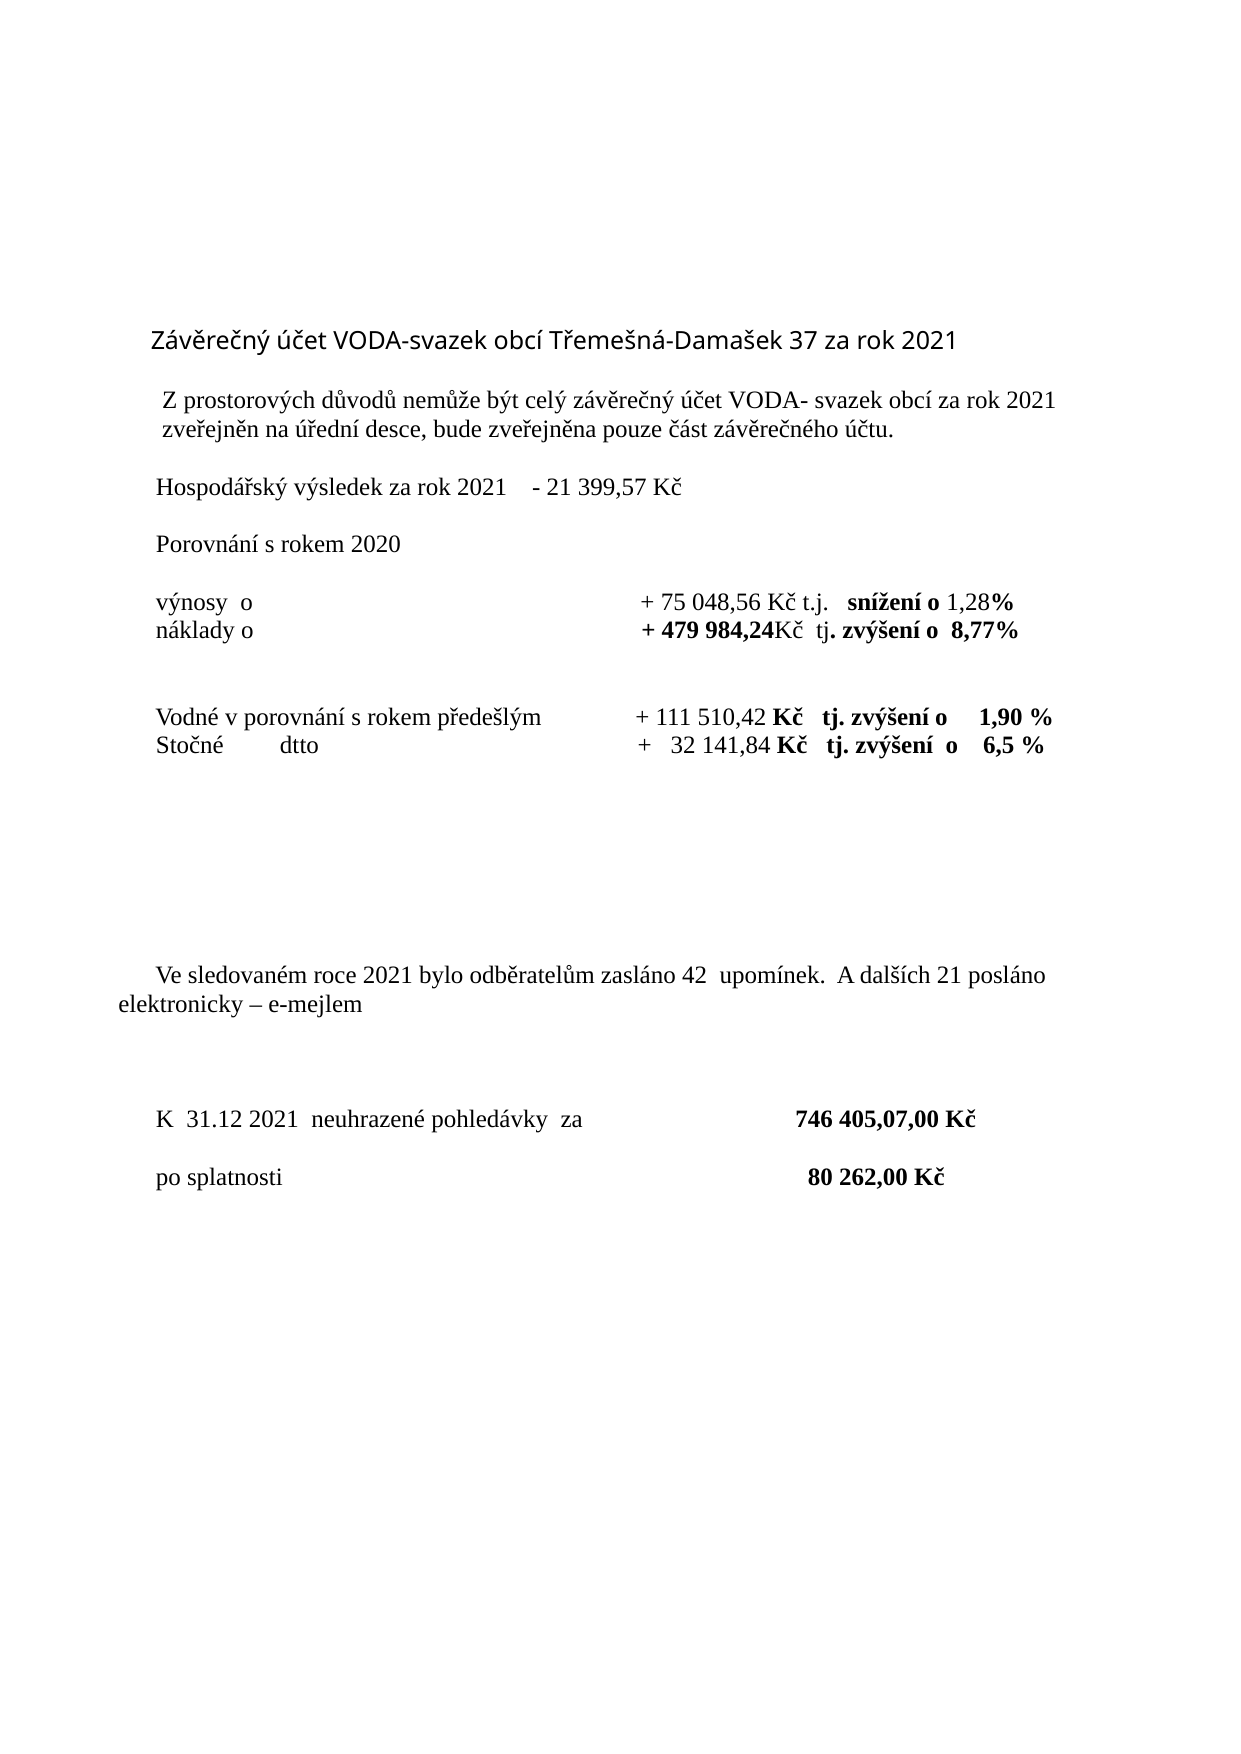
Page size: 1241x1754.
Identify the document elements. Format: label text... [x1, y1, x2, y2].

text Hospodářský výsledek za rok 2021 - 21 399,57 Kč [118, 472, 1122, 500]
text Porovnání s rokem 2020 [118, 529, 1122, 558]
text Stočné dtto + 32 141,84 Kč tj. zvýšení o 6,5 % [118, 730, 1122, 759]
text náklady o + 479 984,24Kč tj. zvýšení o 8,77% [118, 615, 1122, 644]
text K 31.12 2021 neuhrazené pohledávky za 746 405,07,00 Kč [118, 1104, 1122, 1133]
text Závěrečný účet VODA-svazek obcí Třemešná-Damašek 37 za rok 2021 [118, 322, 1122, 357]
text zveřejněn na úřední desce, bude zveřejněna pouze část závěrečného účtu. [118, 414, 1122, 443]
text Ve sledovaném roce 2021 bylo odběratelům zasláno 42 upomínek. A dalších 21 posláno elektronicky – e-mejlem [118, 960, 1122, 1018]
text po splatnosti 80 262,00 Kč [118, 1162, 1122, 1190]
text Vodné v porovnání s rokem předešlým + 111 510,42 Kč tj. zvýšení o 1,90 % [118, 702, 1122, 730]
text výnosy o + 75 048,56 Kč t.j. snížení o 1,28% [118, 587, 1122, 615]
text Z prostorových důvodů nemůže být celý závěrečný účet VODA- svazek obcí za rok 2021 [118, 385, 1122, 414]
